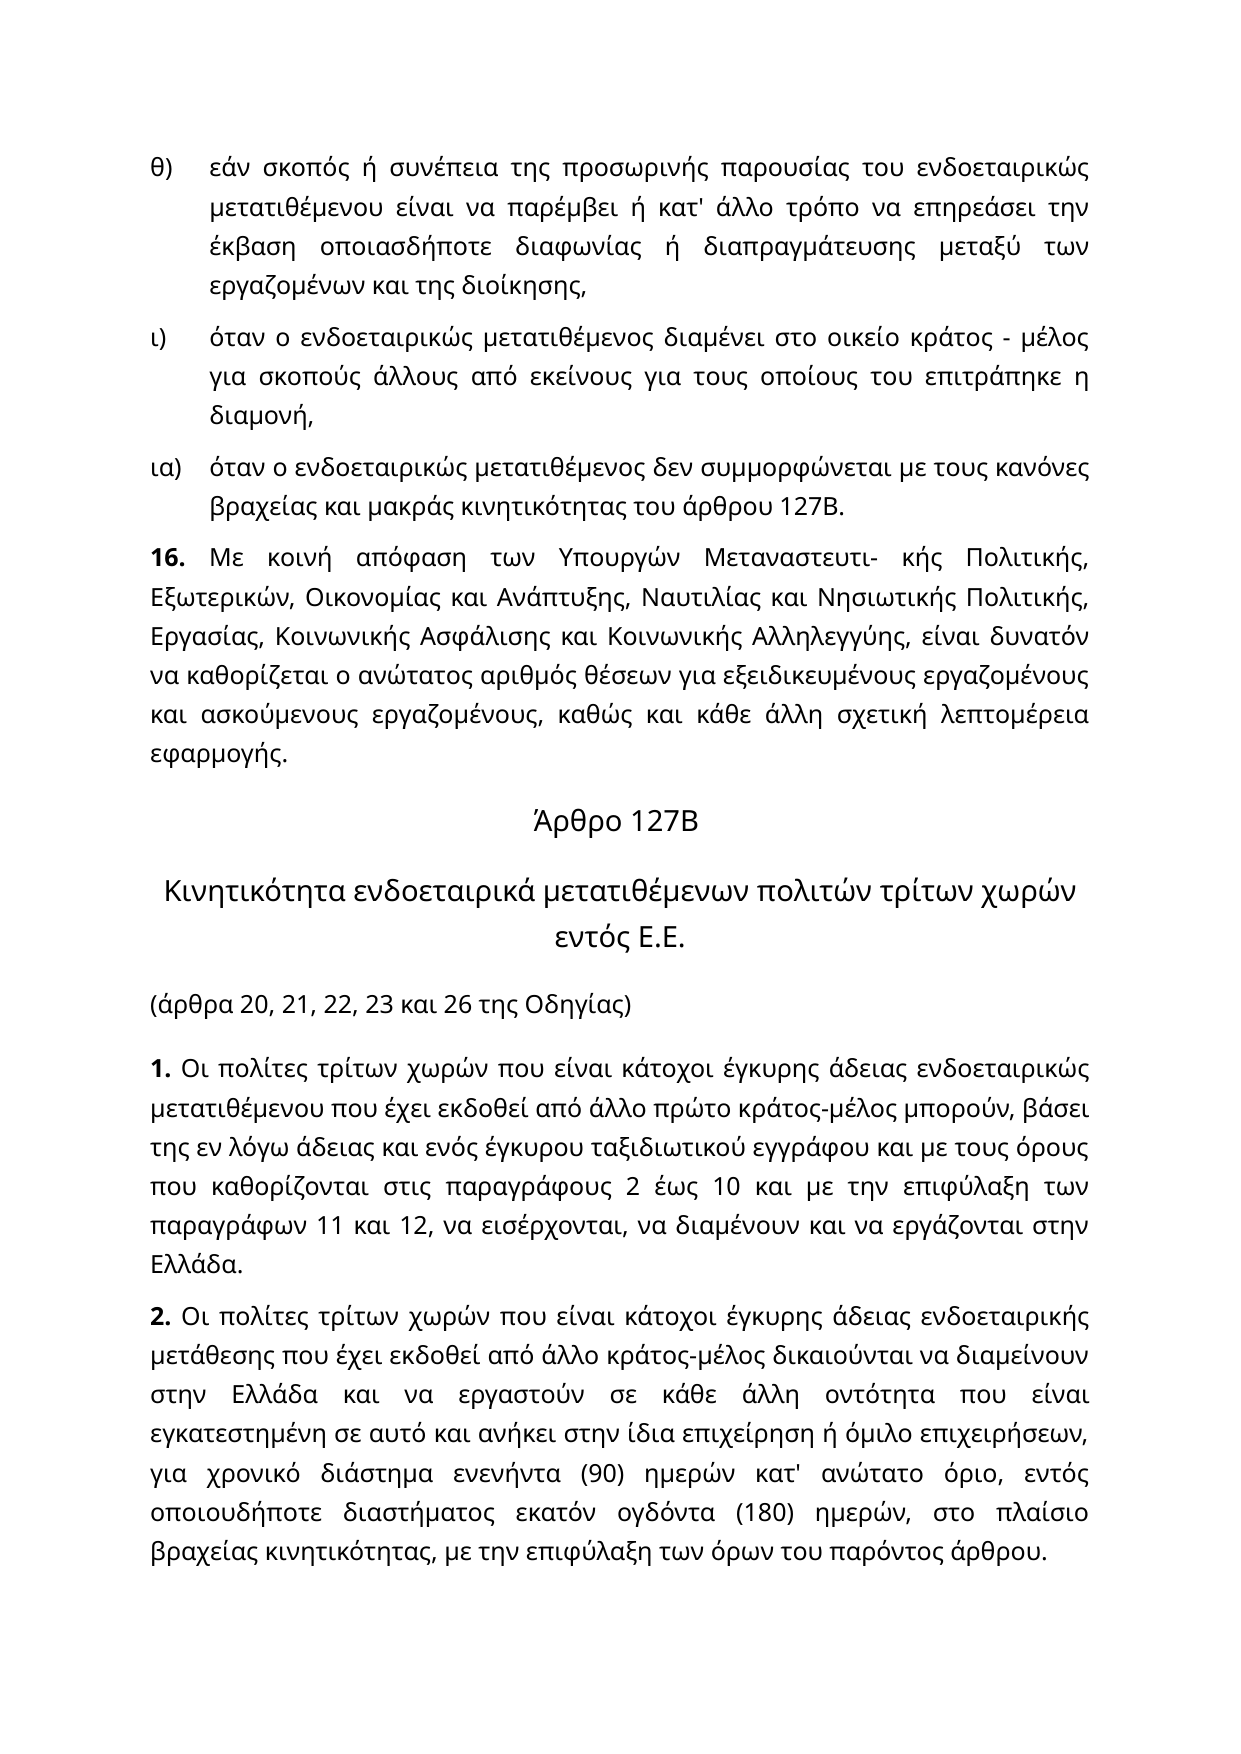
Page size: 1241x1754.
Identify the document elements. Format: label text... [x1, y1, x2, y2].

text 16. Με κοινή απόφαση των Υπουργών Μεταναστευτι- κής Πολιτικής, Εξωτερικών, Οικονομίας και Ανάπτυξης, Ναυτιλίας και Νησιωτικής Πολιτικής, Εργασίας, Κοινωνικής Ασφάλισης και Κοινωνικής Αλληλεγγύης, είναι δυνατόν να καθορίζεται ο ανώτατος αριθμός θέσεων για εξειδικευμένους εργαζομένους και ασκούμενους εργαζομένους, καθώς και κάθε άλλη σχετική λεπτομέρεια εφαρμογής. [150, 540, 1090, 770]
text 1. Οι πολίτες τρίτων χωρών που είναι κάτοχοι έγκυρης άδειας ενδοεταιρικώς μετατιθέμενου που έχει εκδοθεί από άλλο πρώτο κράτος-μέλος μπορούν, βάσει της εν λόγω άδειας και ενός έγκυρου ταξιδιωτικού εγγράφου και με τους όρους που καθορίζονται στις παραγράφους 2 έως 10 και με την επιφύλαξη των παραγράφων 11 και 12, να εισέρχονται, να διαμένουν και να εργάζονται στην Ελλάδα. [150, 1051, 1090, 1281]
list ι) όταν ο ενδοεταιρικώς μετατιθέμενος διαμένει στο οικείο κράτος - μέλος για σκοπούς άλλους από εκείνους για τους οποίους του επιτράπηκε η διαμονή, [150, 319, 1090, 432]
list θ) εάν σκοπός ή συνέπεια της προσωρινής παρουσίας του ενδοεταιρικώς μετατιθέμενου είναι να παρέμβει ή κατ' άλλο τρόπο να επηρεάσει την έκβαση οποιασδήποτε διαφωνίας ή διαπραγμάτευσης μεταξύ των εργαζομένων και της διοίκησης, [150, 150, 1090, 302]
subtitle Άρθρο 127Β [150, 800, 1090, 840]
subtitle Κινητικότητα ενδοεταιρικά μετατιθέμενων πολιτών τρίτων χωρών εντός Ε.Ε. [150, 871, 1090, 956]
list ια) όταν ο ενδοεταιρικώς μετατιθέμενος δεν συμμορφώνεται με τους κανόνες βραχείας και μακράς κινητικότητας του άρθρου 127Β. [150, 449, 1090, 522]
text 2. Οι πολίτες τρίτων χωρών που είναι κάτοχοι έγκυρης άδειας ενδοεταιρικής μετάθεσης που έχει εκδοθεί από άλλο κράτος-μέλος δικαιούνται να διαμείνουν στην Ελλάδα και να εργαστούν σε κάθε άλλη οντότητα που είναι εγκατεστημένη σε αυτό και ανήκει στην ίδια επιχείρηση ή όμιλο επιχειρήσεων, για χρονικό διάστημα ενενήντα (90) ημερών κατ' ανώτατο όριο, εντός οποιουδήποτε διαστήματος εκατόν ογδόντα (180) ημερών, στο πλαίσιο βραχείας κινητικότητας, με την επιφύλαξη των όρων του παρόντος άρθρου. [150, 1298, 1090, 1568]
text (άρθρα 20, 21, 22, 23 και 26 της Οδηγίας) [150, 987, 1090, 1021]
